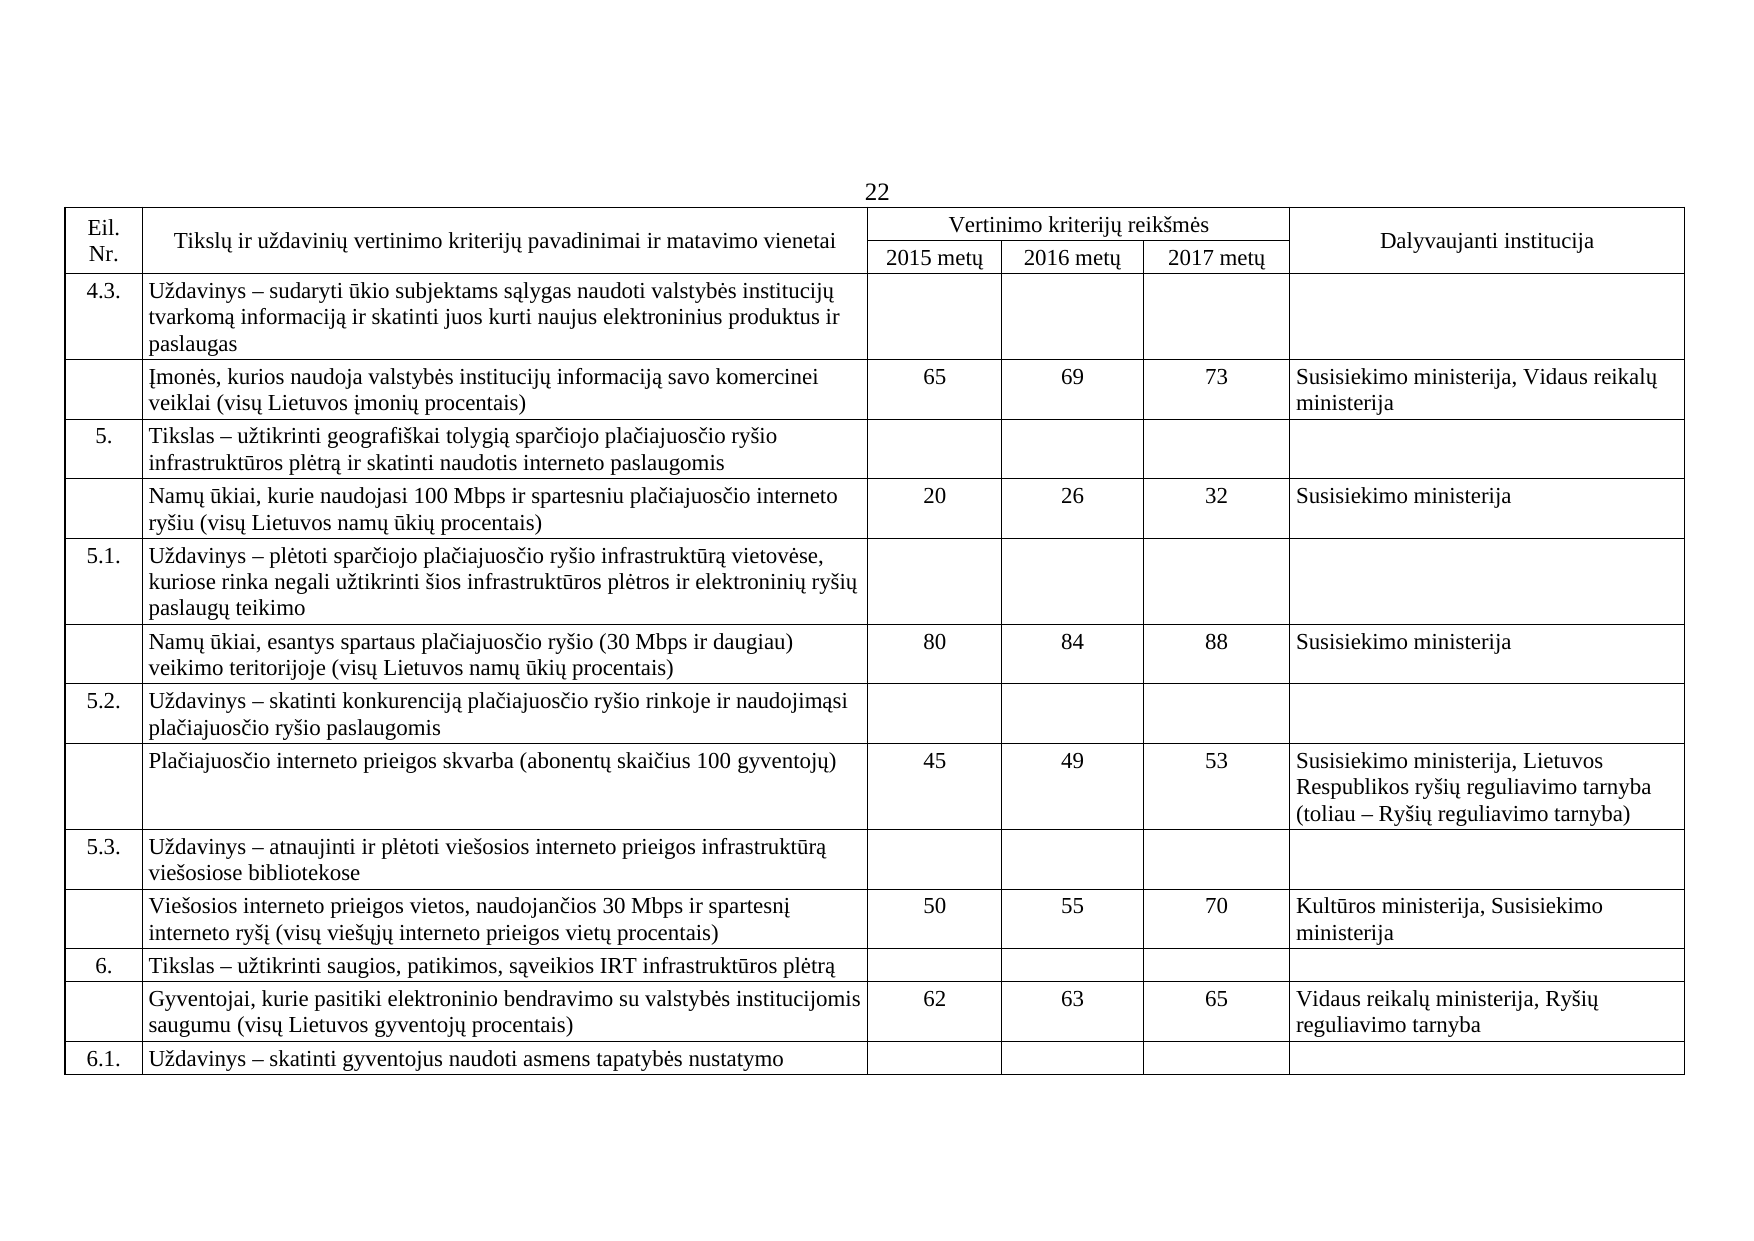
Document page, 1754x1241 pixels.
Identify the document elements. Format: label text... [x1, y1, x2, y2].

table_cell 5. [66, 420, 142, 478]
table_cell 84 [1002, 625, 1143, 683]
table_header Tikslų ir uždavinių vertinimo kriterijų pavadinimai ir matavimo vienetai [143, 208, 867, 273]
table_cell [1144, 830, 1289, 888]
table_cell [1290, 1042, 1684, 1074]
table_cell 5.1. [66, 539, 142, 624]
table_cell 20 [868, 479, 1001, 538]
table_cell 62 [868, 982, 1001, 1041]
table_cell Plačiajuosčio interneto prieigos skvarba (abonentų skaičius 100 gyventojų) [143, 744, 867, 829]
table_cell Uždavinys – sudaryti ūkio subjektams sąlygas naudoti valstybės institucijų tvarkomą informaciją ir skatinti juos kurti naujus elektroninius produktus ir paslaugas [143, 274, 867, 359]
table_cell [1002, 274, 1143, 359]
table_header Eil. Nr. [66, 208, 142, 273]
table_cell Vidaus reikalų ministerija, Ryšių reguliavimo tarnyba [1290, 982, 1684, 1041]
table_cell [868, 830, 1001, 888]
table_cell Uždavinys – plėtoti sparčiojo plačiajuosčio ryšio infrastruktūrą vietovėse, kuriose rinka negali užtikrinti šios infrastruktūros plėtros ir elektroninių ryšių paslaugų teikimo [143, 539, 867, 624]
table_cell 65 [1144, 982, 1289, 1041]
table_cell 2015 metų [868, 241, 1001, 273]
table_cell 50 [868, 890, 1001, 948]
table_cell [1144, 684, 1289, 743]
table_cell Tikslas – užtikrinti saugios, patikimos, sąveikios IRT infrastruktūros plėtrą [143, 949, 867, 981]
table_cell Namų ūkiai, esantys spartaus plačiajuosčio ryšio (30 Mbps ir daugiau) veikimo teritorijoje (visų Lietuvos namų ūkių procentais) [143, 625, 867, 683]
table_cell 4.3. [66, 274, 142, 359]
table_cell [1290, 684, 1684, 743]
table_cell 5.2. [66, 684, 142, 743]
table_cell [1144, 539, 1289, 624]
table_cell Susisiekimo ministerija, Vidaus reikalų ministerija [1290, 360, 1684, 419]
table_cell Susisiekimo ministerija [1290, 625, 1684, 683]
table_cell [1002, 420, 1143, 478]
table_header Dalyvaujanti institucija [1290, 208, 1684, 273]
table_cell [1290, 539, 1684, 624]
table_cell [66, 625, 142, 683]
table_cell 73 [1144, 360, 1289, 419]
table_cell [66, 890, 142, 948]
table_cell Viešosios interneto prieigos vietos, naudojančios 30 Mbps ir spartesnį interneto ryšį (visų viešųjų interneto prieigos vietų procentais) [143, 890, 867, 948]
table_cell Susisiekimo ministerija, Lietuvos Respublikos ryšių reguliavimo tarnyba (toliau – Ryšių reguliavimo tarnyba) [1290, 744, 1684, 829]
table_cell Kultūros ministerija, Susisiekimo ministerija [1290, 890, 1684, 948]
table_header Vertinimo kriterijų reikšmės [868, 208, 1289, 240]
table_cell [1144, 949, 1289, 981]
table_cell 26 [1002, 479, 1143, 538]
table_cell [1290, 274, 1684, 359]
table_cell Įmonės, kurios naudoja valstybės institucijų informaciją savo komercinei veiklai (visų Lietuvos įmonių procentais) [143, 360, 867, 419]
table_cell [1002, 830, 1143, 888]
table_cell [66, 744, 142, 829]
table_cell Uždavinys – skatinti gyventojus naudoti asmens tapatybės nustatymo [143, 1042, 867, 1074]
table_cell [1144, 420, 1289, 478]
table_cell 2016 metų [1002, 241, 1143, 273]
table_cell Uždavinys – atnaujinti ir plėtoti viešosios interneto prieigos infrastruktūrą viešosiose bibliotekose [143, 830, 867, 888]
table_cell [868, 1042, 1001, 1074]
table_cell 2017 metų [1144, 241, 1289, 273]
table_cell [1290, 420, 1684, 478]
table_cell [1002, 684, 1143, 743]
table_cell 88 [1144, 625, 1289, 683]
table_cell Namų ūkiai, kurie naudojasi 100 Mbps ir spartesniu plačiajuosčio interneto ryšiu (visų Lietuvos namų ūkių procentais) [143, 479, 867, 538]
table_cell [868, 684, 1001, 743]
table_cell [868, 274, 1001, 359]
table_cell [1002, 1042, 1143, 1074]
table_cell 5.3. [66, 830, 142, 888]
table_cell Gyventojai, kurie pasitiki elektroninio bendravimo su valstybės institucijomis saugumu (visų Lietuvos gyventojų procentais) [143, 982, 867, 1041]
table_cell [1002, 949, 1143, 981]
table_cell 53 [1144, 744, 1289, 829]
table_cell [868, 539, 1001, 624]
table_cell 65 [868, 360, 1001, 419]
table_cell 6. [66, 949, 142, 981]
table_cell 49 [1002, 744, 1143, 829]
table_cell [1290, 830, 1684, 888]
table_cell [868, 949, 1001, 981]
table_cell [66, 982, 142, 1041]
table_cell Uždavinys – skatinti konkurenciją plačiajuosčio ryšio rinkoje ir naudojimąsi plačiajuosčio ryšio paslaugomis [143, 684, 867, 743]
table_cell 45 [868, 744, 1001, 829]
table_cell 32 [1144, 479, 1289, 538]
table_cell 69 [1002, 360, 1143, 419]
table_cell 80 [868, 625, 1001, 683]
table_cell [66, 360, 142, 419]
table_cell [1144, 274, 1289, 359]
table_cell [868, 420, 1001, 478]
table_cell 55 [1002, 890, 1143, 948]
table_cell Susisiekimo ministerija [1290, 479, 1684, 538]
table_cell [1290, 949, 1684, 981]
table_cell 6.1. [66, 1042, 142, 1074]
table_cell [1144, 1042, 1289, 1074]
table_cell [66, 479, 142, 538]
table_cell [1002, 539, 1143, 624]
table_cell Tikslas – užtikrinti geografiškai tolygią sparčiojo plačiajuosčio ryšio infrastruktūros plėtrą ir skatinti naudotis interneto paslaugomis [143, 420, 867, 478]
table_cell 63 [1002, 982, 1143, 1041]
table_cell 70 [1144, 890, 1289, 948]
